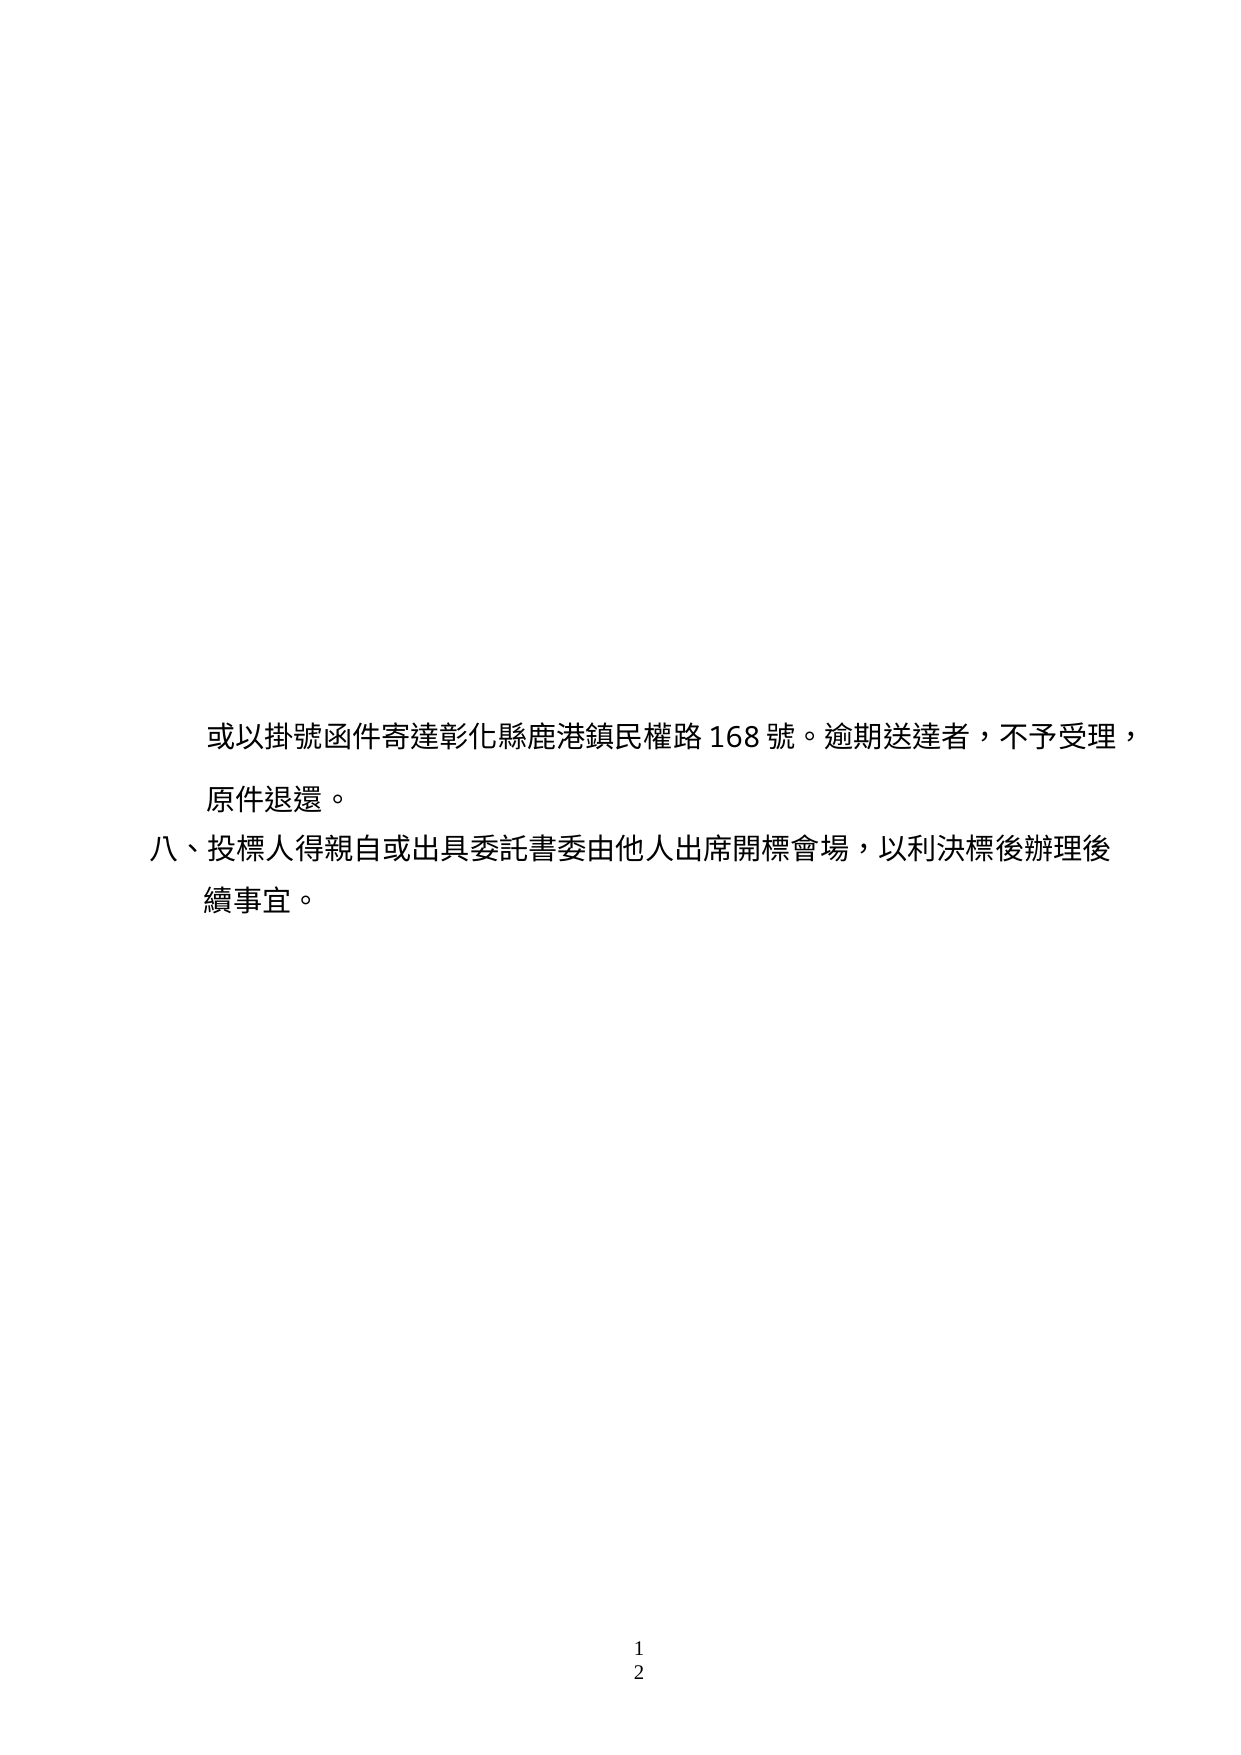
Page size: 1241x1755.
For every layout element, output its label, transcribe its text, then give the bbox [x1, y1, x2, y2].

text 標的並將填妥之投標單、報價清單、資格文件、廠商投標文件審查表、退還保證金申請單及收據，連同應繳保證金之票據等相關資料妥予密封，於115年4月28日上午9時30分投標截止期限前親自送至本所行政課或以掛號函件寄達彰化縣鹿港鎮民權路168號。逾期送達者，不予受理，原件退還。 [206, 693, 1122, 818]
text 八、投標人得親自或出具委託書委由他人出席開標會場，以利決標後辦理後續事宜。 [149, 818, 1122, 922]
